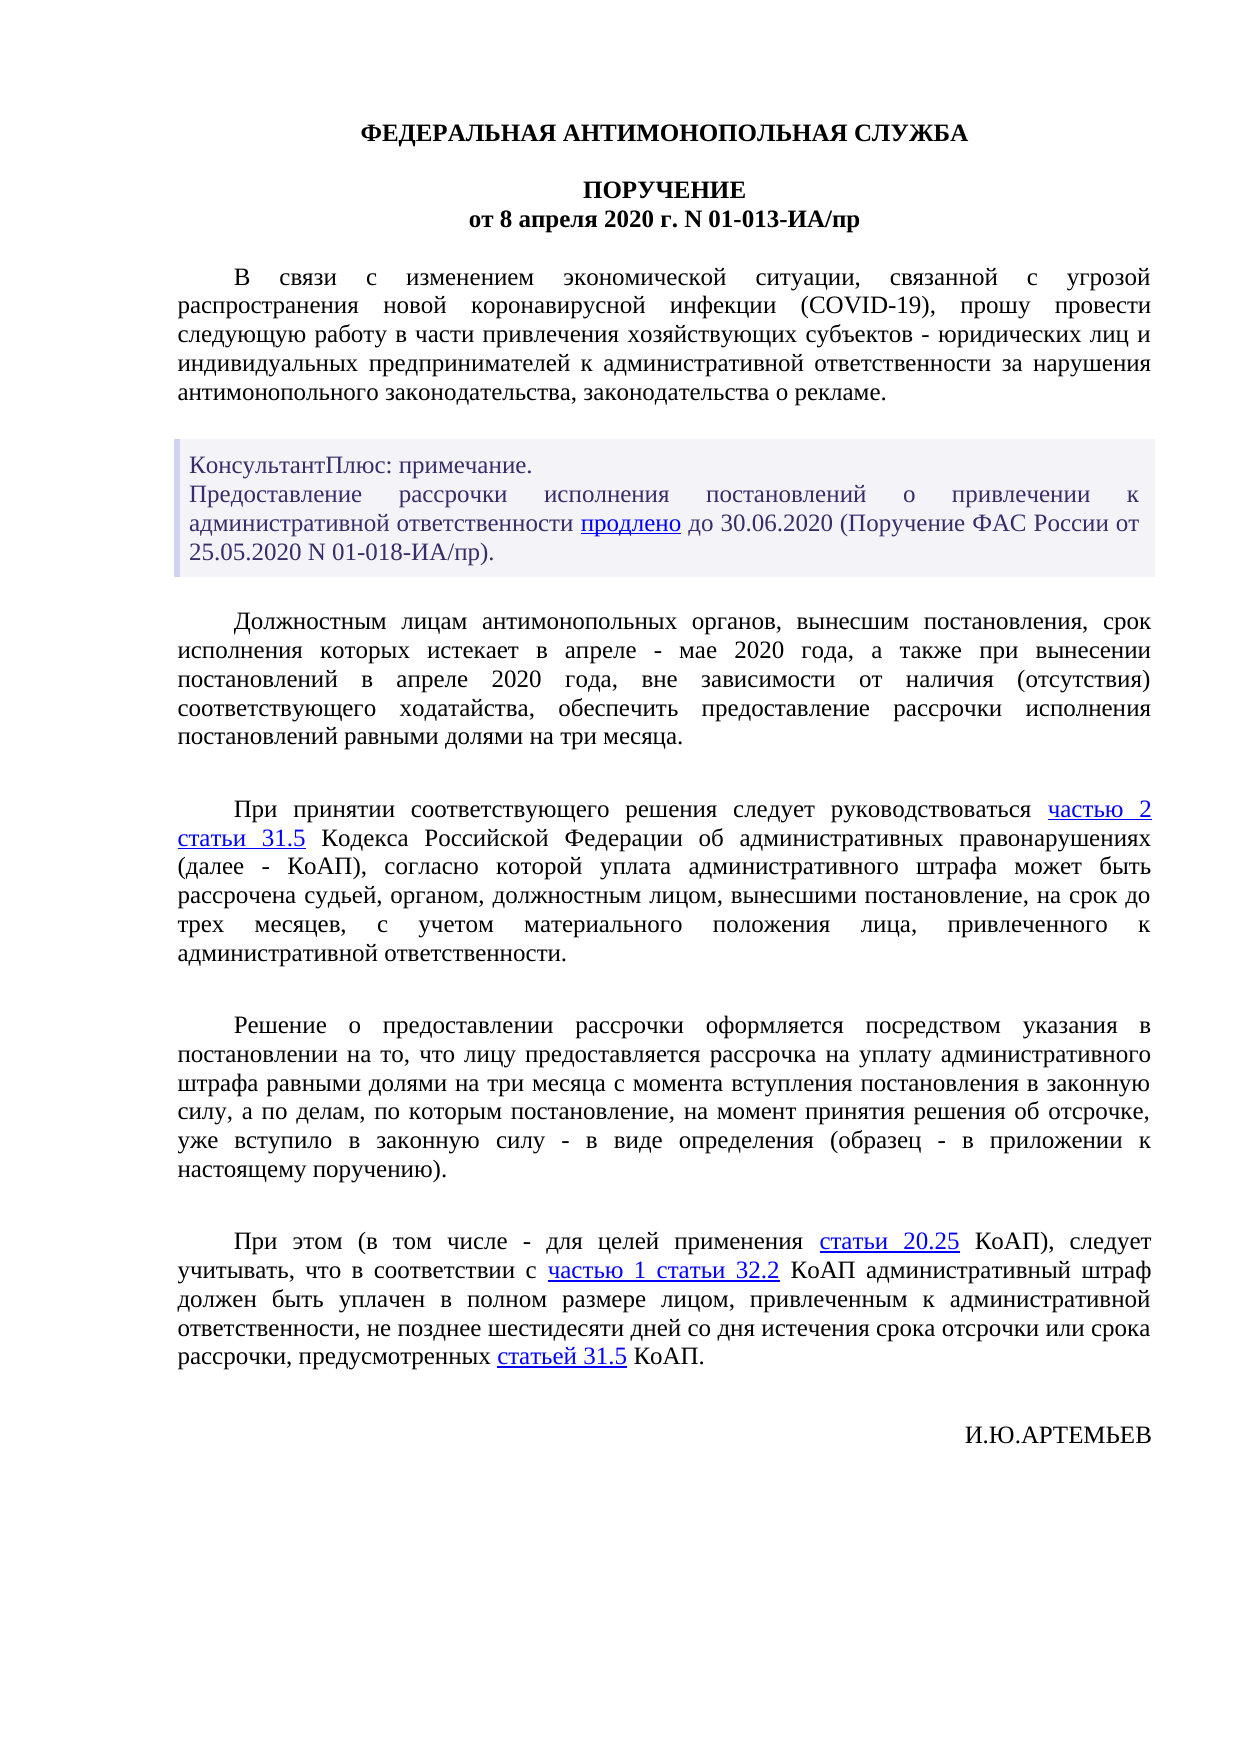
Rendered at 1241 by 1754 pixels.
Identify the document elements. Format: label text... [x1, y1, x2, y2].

text В связи с изменением экономической ситуации, связанной с угрозой распространения новой коронавирусной инфекции (COVID-19), прошу провести следующую работу в части привлечения хозяйствующих субъектов - юридических лиц и индивидуальных предпринимателей к административной ответственности за нарушения антимонопольного законодательства, законодательства о рекламе. [177, 262, 1152, 406]
text При принятии соответствующего решения следует руководствоваться частью 2 статьи 31.5 Кодекса Российской Федерации об административных правонарушениях (далее - КоАП), согласно которой уплата административного штрафа может быть рассрочена судьей, органом, должностным лицом, вынесшими постановление, на срок до трех месяцев, с учетом материального положения лица, привлеченного к административной ответственности. [177, 794, 1152, 966]
text Решение о предоставлении рассрочки оформляется посредством указания в постановлении на то, что лицу предоставляется рассрочка на уплату административного штрафа равными долями на три месяца с момента вступления постановления в законную силу, а по делам, по которым постановление, на момент принятия решения об отсрочке, уже вступило в законную силу - в виде определения (образец - в приложении к настоящему поручению). [177, 1010, 1152, 1183]
title ПОРУЧЕНИЕ [177, 176, 1152, 204]
table_header КонсультантПлюс: примечание. Предоставление рассрочки исполнения постановлений о привлечении к административной ответственности продлено до 30.06.2020 (Поручение ФАС России от 25.05.2020 N 01-018-ИА/пр). [180, 439, 1149, 577]
title от 8 апреля 2020 г. N 01-013-ИА/пр [177, 204, 1152, 233]
title ФЕДЕРАЛЬНАЯ АНТИМОНОПОЛЬНАЯ СЛУЖБА [177, 118, 1152, 147]
text И.Ю.АРТЕМЬЕВ [177, 1420, 1152, 1448]
text При этом (в том числе - для целей применения статьи 20.25 КоАП), следует учитывать, что в соответствии с частью 1 статьи 32.2 КоАП административный штраф должен быть уплачен в полном размере лицом, привлеченным к административной ответственности, не позднее шестидесяти дней со дня истечения срока отсрочки или срока рассрочки, предусмотренных статьей 31.5 КоАП. [177, 1226, 1152, 1370]
text Должностным лицам антимонопольных органов, вынесшим постановления, срок исполнения которых истекает в апреле - мае 2020 года, а также при вынесении постановлений в апреле 2020 года, вне зависимости от наличия (отсутствия) соответствующего ходатайства, обеспечить предоставление рассрочки исполнения постановлений равными долями на три месяца. [177, 606, 1152, 750]
